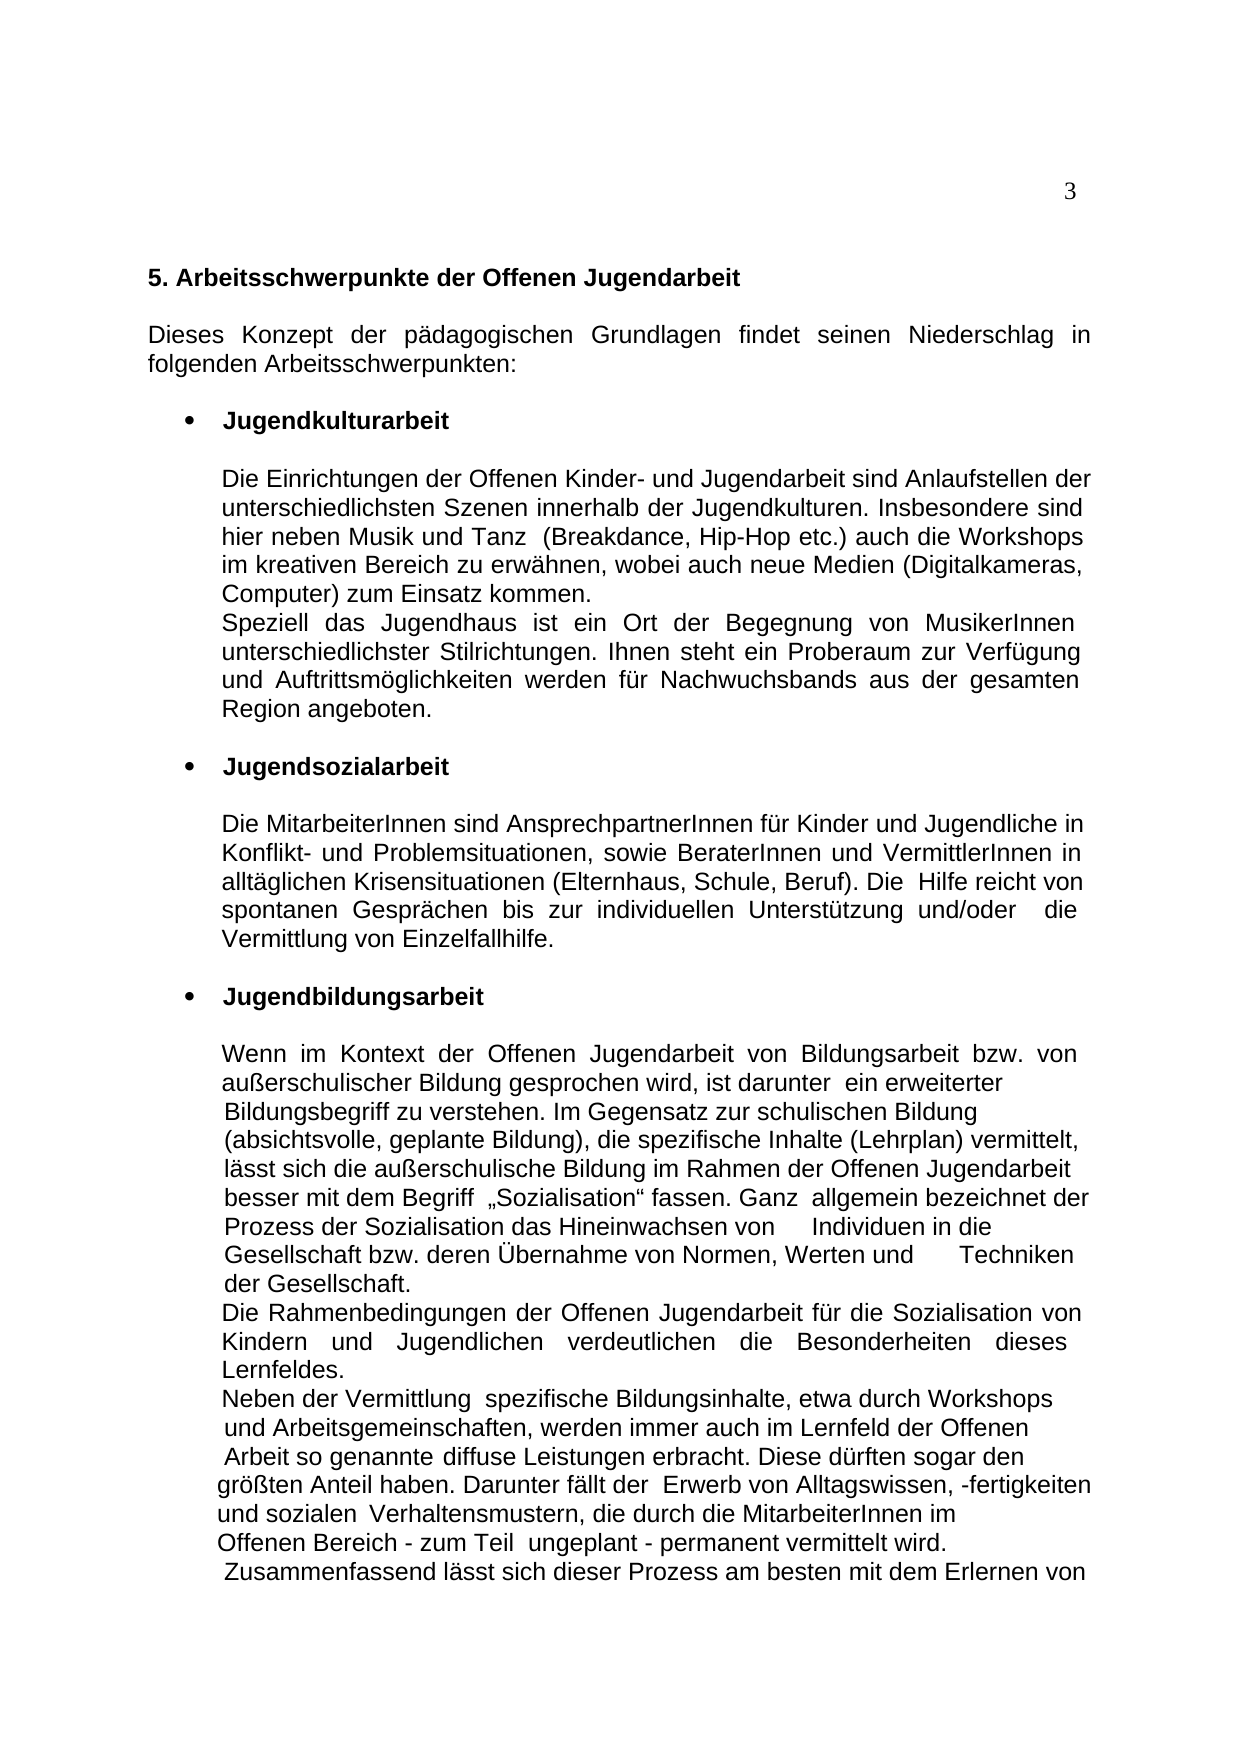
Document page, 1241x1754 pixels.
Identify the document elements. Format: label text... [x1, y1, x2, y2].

text Prozess der Sozialisation das Hineinwachsen von Individuen in die [148, 1212, 1093, 1240]
text Gesellschaft bzw. deren Übernahme von Normen, Werten und Techniken [148, 1240, 1093, 1269]
text Neben der Vermittlung spezifische Bildungsinhalte, etwa durch Workshops [148, 1384, 1093, 1413]
text (absichtsvolle, geplante Bildung), die spezifische Inhalte (Lehrplan) vermittelt, [148, 1125, 1093, 1154]
text Die Rahmenbedingungen der Offenen Jugendarbeit für die Sozialisation von Kindern und Jugendlichen verdeutlichen die Besonderheiten dieses Lernfeldes. [148, 1298, 1093, 1384]
text Speziell das Jugendhaus ist ein Ort der Begegnung von MusikerInnen unterschiedlichster Stilrichtungen. Ihnen steht ein Proberaum zur Verfügung und Auftrittsmöglichkeiten werden für Nachwuchsbands aus der gesamten Region angeboten. [148, 608, 1093, 723]
list Jugendsozialarbeit [185, 751, 1093, 780]
list Jugendkulturarbeit [185, 406, 1093, 435]
text der Gesellschaft. [148, 1269, 1093, 1298]
text Arbeit so genannte diffuse Leistungen erbracht. Diese dürften sogar den [148, 1442, 1093, 1470]
text Wenn im Kontext der Offenen Jugendarbeit von Bildungsarbeit bzw. von außerschulischer Bildung gesprochen wird, ist darunter ein erweiterter [148, 1039, 1093, 1097]
text Bildungsbegriff zu verstehen. Im Gegensatz zur schulischen Bildung [148, 1097, 1093, 1125]
list Jugendbildungsarbeit [185, 982, 1093, 1010]
text 3 [148, 176, 1093, 205]
text Die Einrichtungen der Offenen Kinder- und Jugendarbeit sind Anlaufstellen der unterschiedlichsten Szenen innerhalb der Jugendkulturen. Insbesondere sind hier neben Musik und Tanz (Breakdance, Hip-Hop etc.) auch die Workshops im kreativen Bereich zu erwähnen, wobei auch neue Medien (Digitalkameras, Computer) zum Einsatz kommen. [148, 464, 1093, 608]
text Die MitarbeiterInnen sind AnsprechpartnerInnen für Kinder und Jugendliche in Konflikt- und Problemsituationen, sowie BeraterInnen und VermittlerInnen in alltäglichen Krisensituationen (Elternhaus, Schule, Beruf). Die Hilfe reicht von spontanen Gesprächen bis zur individuellen Unterstützung und/oder die Vermittlung von Einzelfallhilfe. [148, 809, 1093, 953]
text lässt sich die außerschulische Bildung im Rahmen der Offenen Jugendarbeit [148, 1154, 1093, 1183]
text Zusammenfassend lässt sich dieser Prozess am besten mit dem Erlernen von [148, 1557, 1093, 1585]
text besser mit dem Begriff „Sozialisation“ fassen. Ganz allgemein bezeichnet der [148, 1183, 1093, 1212]
text Dieses Konzept der pädagogischen Grundlagen findet seinen Niederschlag in folgenden Arbeitsschwerpunkten: [148, 320, 1093, 378]
text Offenen Bereich - zum Teil ungeplant - permanent vermittelt wird. [148, 1528, 1093, 1557]
text und sozialen Verhaltensmustern, die durch die MitarbeiterInnen im [148, 1499, 1093, 1528]
text 5. Arbeitsschwerpunkte der Offenen Jugendarbeit [148, 263, 1093, 291]
text größten Anteil haben. Darunter fällt der Erwerb von Alltagswissen, -fertigkeiten [148, 1470, 1093, 1499]
text und Arbeitsgemeinschaften, werden immer auch im Lernfeld der Offenen [148, 1413, 1093, 1442]
